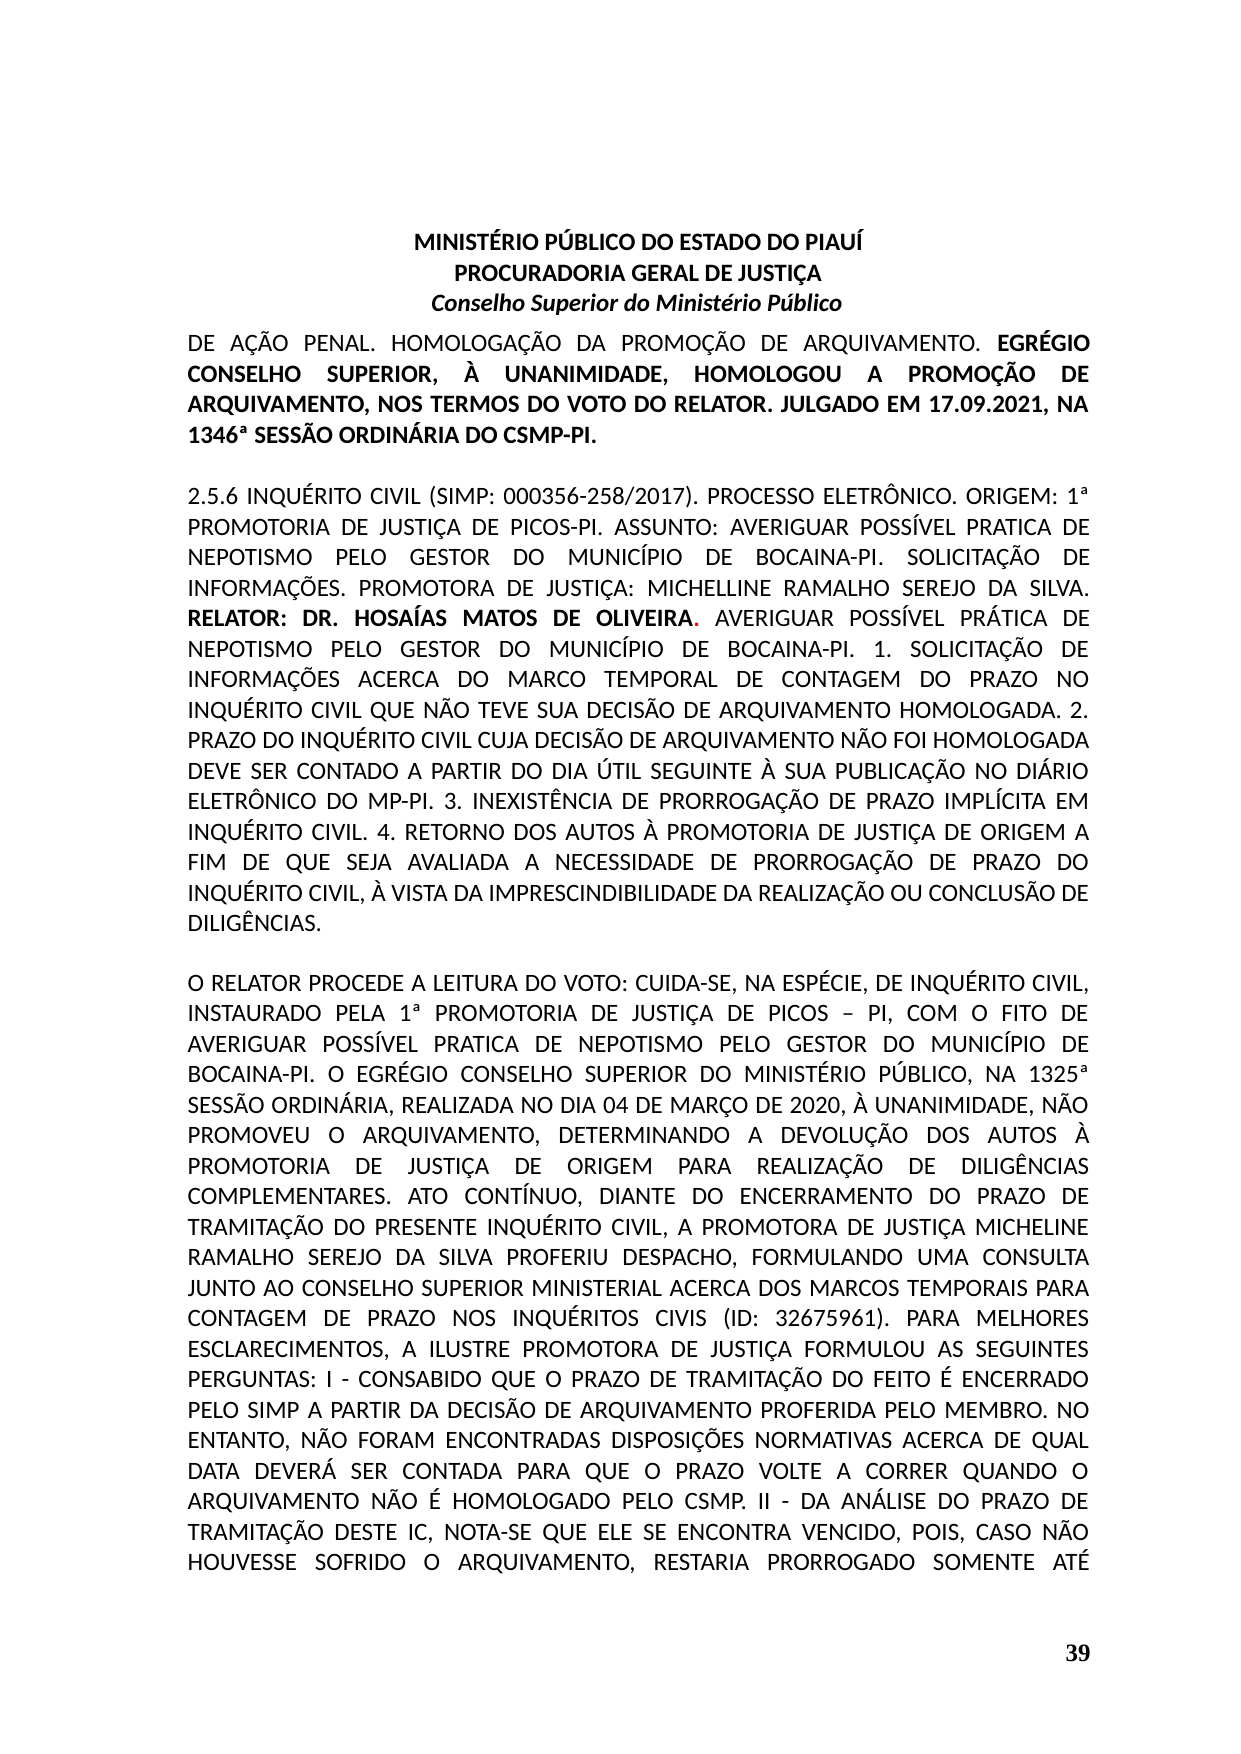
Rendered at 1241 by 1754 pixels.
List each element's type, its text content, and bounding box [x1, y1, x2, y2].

text de ação penal. Homologação da promoção de arquivamento. EGRÉGIO CONSELHO SUPERIOR, À UNANIMIDADE, HOMOLOGOU A PROMOÇÃO DE ARQUIVAMENTO, NOS TERMOS DO VOTO DO RELATOR. JULGADO EM 17.09.2021, NA 1346ª SESSÃO ORDINÁRIA DO CSMP-PI. [187, 327, 1090, 449]
text 2.5.6 Inquérito Civil (SIMP: 000356-258/2017). Processo eletrônico. Origem: 1ª Promotoria de Justiça de Picos-PI. Assunto: Averiguar possível pratica de nepotismo pelo gestor do município de Bocaina-PI. Solicitação de Informações. Promotora de Justiça: Michelline Ramalho Serejo da Silva. Relator: Dr. Hosaías Matos de Oliveira. AVERIGUAR POSSÍVEL PRáTICA DE NEPOTISMO PELO GESTOR DO MUNICÍPIO DE BOCAINA-PI. 1. SOLICITAÇÃO DE INFORMAÇÕES ACERCA DO MARCO TEMPORAL DE CONTAGEM DO PRAZO NO INQUÉRITO CIVIL QUE NÃO TEVE SUA DECISÃO DE ARQUIVAMENTO HOMOLOGADA. 2. PRAZO DO INQUÉRITO CIVIL CUJA DECISÃO DE ARQUIVAMENTO NÃO FOI HOMOLOGADA DEVE SER CONTADo A PARTIR DO DIA ÚTIL SEGUINTE À SUA PUBLICAÇÃO NO DIÁRIO ELETRÔNICO DO MP-PI. 3. INEXISTÊNCIA DE PRORROGAÇÃO DE PRAZO IMPLÍCITA EM INQUÉRITO CIVIL. 4. RETORNO DOS AUTOS À PROMOTORIA DE JUSTIÇA DE ORIGEM A FIM DE QUE SEJA AVALIADA A NECESSIDADE DE PRORROGAÇÃO DE PRAZO DO INQUÉRITO CIVIL, À VISTA DA IMPRESCINDIBILIDADE DA REALIZAÇÃO OU CONCLUSÃO DE DILIGÊNCIAS. [187, 480, 1090, 938]
text O RELATOR PROCEDE A LEITURA DO VOTO: CUIDA-SE, NA ESPÉCIE, DE INQUÉRITO CIVIL, INSTAURADO PELA 1ª PROMOTORIA DE JUSTIÇA DE PICOS – PI, COM O FITO DE AVERIGUAR POSSÍVEL PRATICA DE NEPOTISMO PELO GESTOR DO MUNICÍPIO DE BOCAINA-PI. O EGRÉGIO CONSELHO SUPERIOR DO MINISTÉRIO PÚBLICO, NA 1325ª SESSÃO ORDINÁRIA, REALIZADA NO DIA 04 DE MARÇO DE 2020, À UNANIMIDADE, NÃO PROMOVEU O ARQUIVAMENTO, DETERMINANDO A DEVOLUÇÃO DOS AUTOS À PROMOTORIA DE JUSTIÇA DE ORIGEM PARA REALIZAÇÃO DE DILIGÊNCIAS COMPLEMENTARES. ATO CONTÍNUO, DIANTE DO ENCERRAMENTO DO PRAZO DE TRAMITAÇÃO DO PRESENTE INQUÉRITO CIVIL, A PROMOTORA DE JUSTIÇA MICHELINE RAMALHO SEREJO DA SILVA PROFERIU DESPACHO, FORMULANDO UMA CONSULTA JUNTO AO CONSELHO SUPERIOR MINISTERIAL ACERCA DOS MARCOS TEMPORAIS PARA CONTAGEM DE PRAZO NOS INQUÉRITOS CIVIS (ID: 32675961). PARA MELHORES ESCLARECIMENTOS, A ILUSTRE PROMOTORA DE JUSTIÇA FORMULOU AS SEGUINTES PERGUNTAS: I - CONSABIDO QUE O PRAZO DE TRAMITAÇÃO DO FEITO É ENCERRADO PELO SIMP A PARTIR DA DECISÃO DE ARQUIVAMENTO PROFERIDA PELO MEMBRO. NO ENTANTO, NÃO FORAM ENCONTRADAS DISPOSIÇÕES NORMATIVAS ACERCA DE QUAL DATA DEVERÁ SER CONTADA PARA QUE O PRAZO VOLTE A CORRER QUANDO O ARQUIVAMENTO NÃO É HOMOLOGADO PELO CSMP. II - DA ANÁLISE DO PRAZO DE TRAMITAÇÃO DESTE IC, NOTA-SE QUE ELE SE ENCONTRA VENCIDO, POIS, CASO NÃO HOUVESSE SOFRIDO O ARQUIVAMENTO, RESTARIA PRORROGADO SOMENTE ATÉ [187, 967, 1090, 1577]
